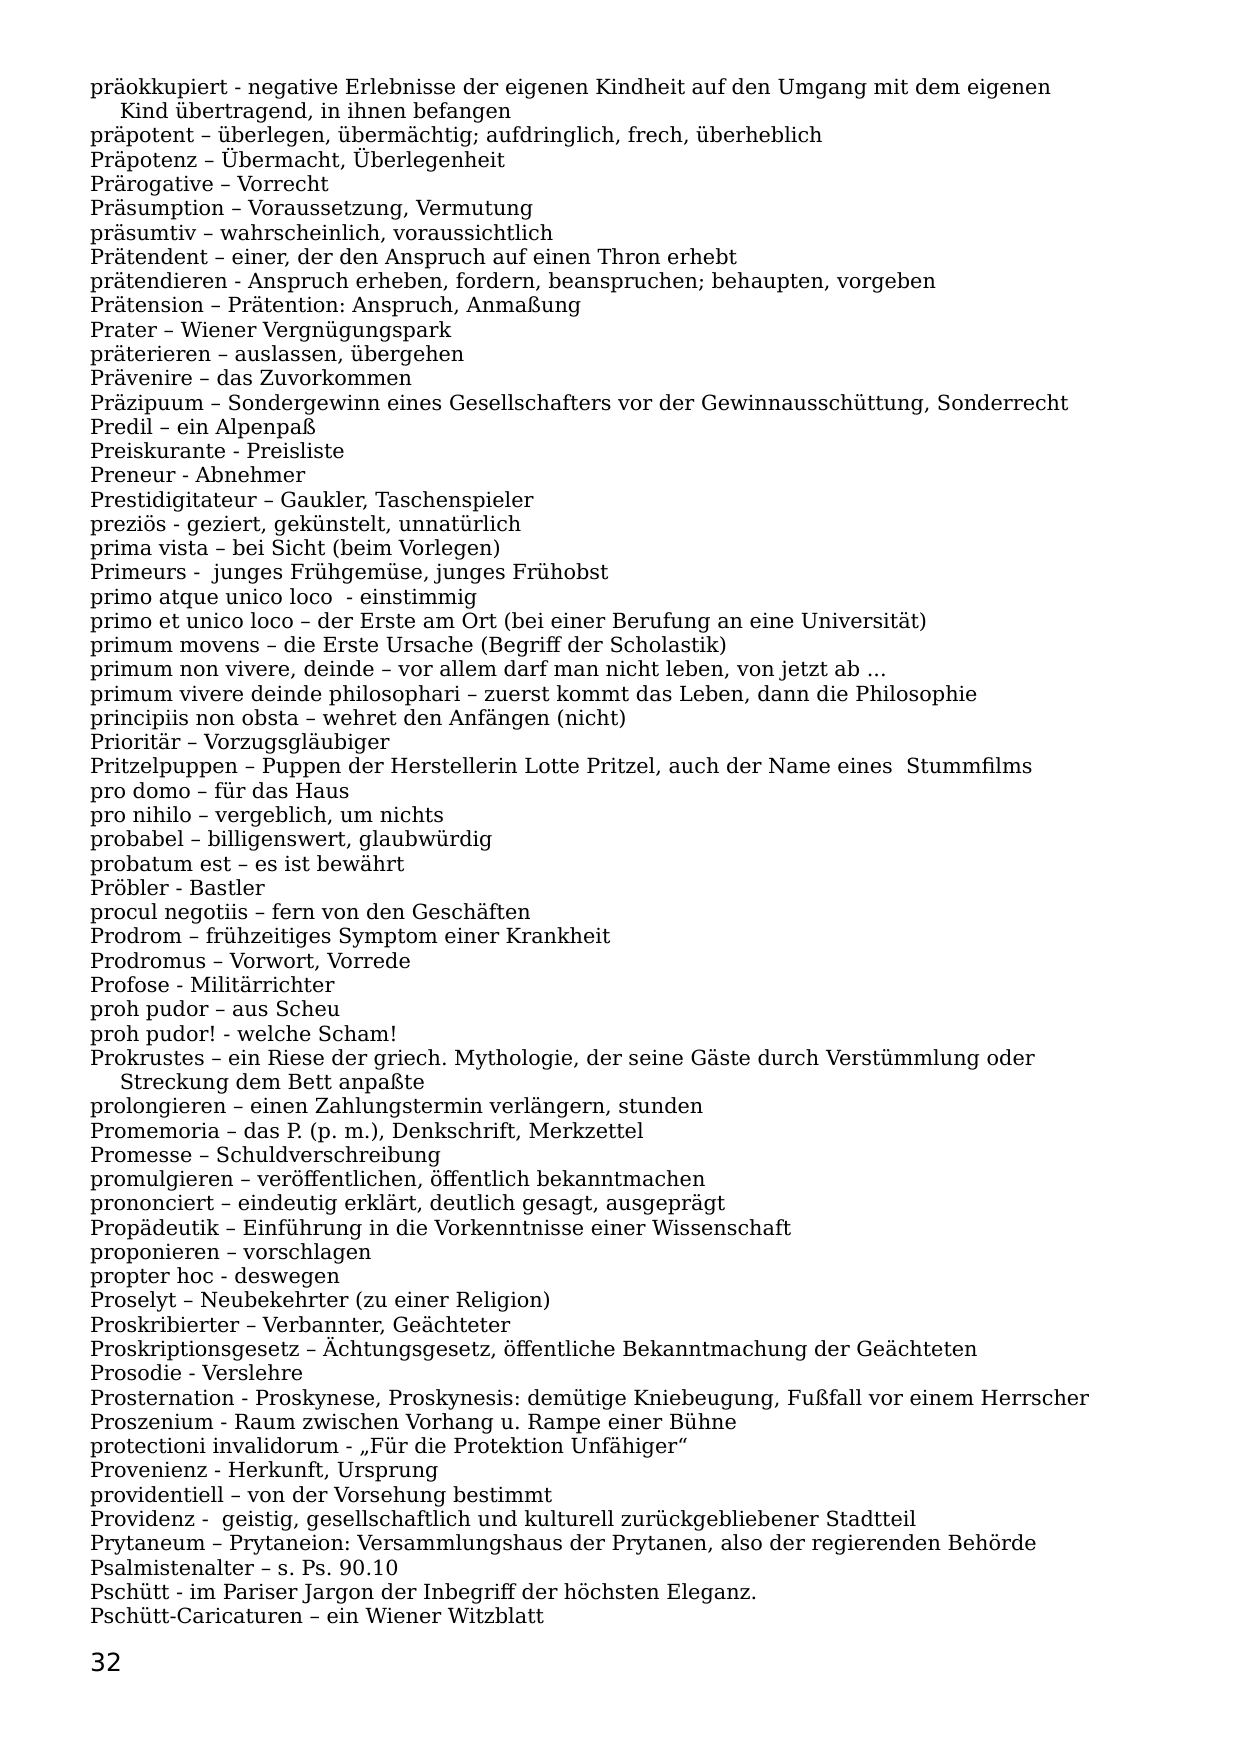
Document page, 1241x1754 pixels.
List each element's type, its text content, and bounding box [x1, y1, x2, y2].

text Pritzelpuppen – Puppen der Herstellerin Lotte Pritzel, auch der Name eines Stummfilms [90, 754, 1091, 779]
text Prätendent – einer, der den Anspruch auf einen Thron erhebt [90, 245, 1091, 269]
text probabel – billigenswert, glaubwürdig [90, 827, 1091, 852]
text primum movens – die Erste Ursache (Begriff der Scholastik) [90, 633, 1091, 657]
text prätendieren - Anspruch erheben, fordern, beanspruchen; behaupten, vorgeben [90, 269, 1091, 293]
text präterieren – auslassen, übergehen [90, 342, 1091, 366]
text Prosternation - Proskynese, Proskynesis: demütige Kniebeugung, Fußfall vor einem Herrscher [90, 1386, 1091, 1410]
text Psalmistenalter – s. Ps. 90.10 [90, 1556, 1091, 1580]
text proh pudor! - welche Scham! [90, 1022, 1091, 1046]
text prima vista – bei Sicht (beim Vorlegen) [90, 536, 1091, 560]
text Proskriptionsgesetz – Ächtungsgesetz, öffentliche Bekanntmachung der Geächteten [90, 1337, 1091, 1361]
text pro nihilo – vergeblich, um nichts [90, 803, 1091, 827]
text Promemoria – das P. (p. m.), Denkschrift, Merkzettel [90, 1119, 1091, 1143]
text Predil – ein Alpenpaß [90, 415, 1091, 439]
text prononciert – eindeutig erklärt, deutlich gesagt, ausgeprägt [90, 1191, 1091, 1216]
text Proskribierter – Verbannter, Geächteter [90, 1313, 1091, 1337]
text Prodromus – Vorwort, Vorrede [90, 949, 1091, 973]
text primum non vivere, deinde – vor allem darf man nicht leben, von jetzt ab ... [90, 657, 1091, 682]
text primo et unico loco – der Erste am Ort (bei einer Berufung an eine Universität) [90, 609, 1091, 633]
text Pröbler - Bastler [90, 876, 1091, 900]
text Prodrom – frühzeitiges Symptom einer Krankheit [90, 924, 1091, 949]
text prolongieren – einen Zahlungstermin verlängern, stunden [90, 1094, 1091, 1119]
text Providenz - geistig, gesellschaftlich und kulturell zurückgebliebener Stadtteil [90, 1507, 1091, 1531]
text Proszenium - Raum zwischen Vorhang u. Rampe einer Bühne [90, 1410, 1091, 1434]
text Promesse – Schuldverschreibung [90, 1143, 1091, 1167]
text Prioritär – Vorzugsgläubiger [90, 730, 1091, 754]
text Prosodie - Verslehre [90, 1361, 1091, 1386]
text Pschütt-Caricaturen – ein Wiener Witzblatt [90, 1604, 1091, 1628]
text preziös - geziert, gekünstelt, unnatürlich [90, 512, 1091, 536]
text Pschütt - im Pariser Jargon der Inbegriff der höchsten Eleganz. [90, 1580, 1091, 1604]
text Prater – Wiener Vergnügungspark [90, 318, 1091, 342]
text promulgieren – veröffentlichen, öffentlich bekanntmachen [90, 1167, 1091, 1191]
text pro domo – für das Haus [90, 779, 1091, 803]
text Proselyt – Neubekehrter (zu einer Religion) [90, 1288, 1091, 1313]
text Präzipuum – Sondergewinn eines Gesellschafters vor der Gewinnausschüttung, Sonderrecht [90, 391, 1091, 415]
text Preiskurante - Preisliste [90, 439, 1091, 463]
text principiis non obsta – wehret den Anfängen (nicht) [90, 706, 1091, 730]
text protectioni invalidorum - „Für die Protektion Unfähiger“ [90, 1434, 1091, 1458]
text präsumtiv – wahrscheinlich, voraussichtlich [90, 221, 1091, 245]
text Prävenire – das Zuvorkommen [90, 366, 1091, 391]
text Prytaneum – Prytaneion: Versammlungshaus der Prytanen, also der regierenden Behörde [90, 1531, 1091, 1556]
text präpotent – überlegen, übermächtig; aufdringlich, frech, überheblich [90, 123, 1091, 148]
text providentiell – von der Vorsehung bestimmt [90, 1483, 1091, 1507]
text Prokrustes – ein Riese der griech. Mythologie, der seine Gäste durch Verstümmlung oder Streckung dem Bett anpaßte [90, 1046, 1091, 1094]
text Prärogative – Vorrecht [90, 172, 1091, 196]
text Propädeutik – Einführung in die Vorkenntnisse einer Wissenschaft [90, 1216, 1091, 1240]
text Prestidigitateur – Gaukler, Taschenspieler [90, 488, 1091, 512]
text Präsumption – Voraussetzung, Vermutung [90, 196, 1091, 221]
text proponieren – vorschlagen [90, 1240, 1091, 1264]
text Prätension – Prätention: Anspruch, Anmaßung [90, 293, 1091, 318]
text präokkupiert - negative Erlebnisse der eigenen Kindheit auf den Umgang mit dem eigenen Kind übertragend, in ihnen befangen [90, 75, 1091, 123]
text proh pudor – aus Scheu [90, 997, 1091, 1022]
text propter hoc - deswegen [90, 1264, 1091, 1288]
text Preneur - Abnehmer [90, 463, 1091, 488]
text primum vivere deinde philosophari – zuerst kommt das Leben, dann die Philosophie [90, 682, 1091, 706]
text Provenienz - Herkunft, Ursprung [90, 1458, 1091, 1483]
text primo atque unico loco - einstimmig [90, 585, 1091, 609]
text Präpotenz – Übermacht, Überlegenheit [90, 148, 1091, 172]
text probatum est – es ist bewährt [90, 852, 1091, 876]
text Profose - Militärrichter [90, 973, 1091, 997]
text Primeurs - junges Frühgemüse, junges Frühobst [90, 560, 1091, 585]
text procul negotiis – fern von den Geschäften [90, 900, 1091, 924]
